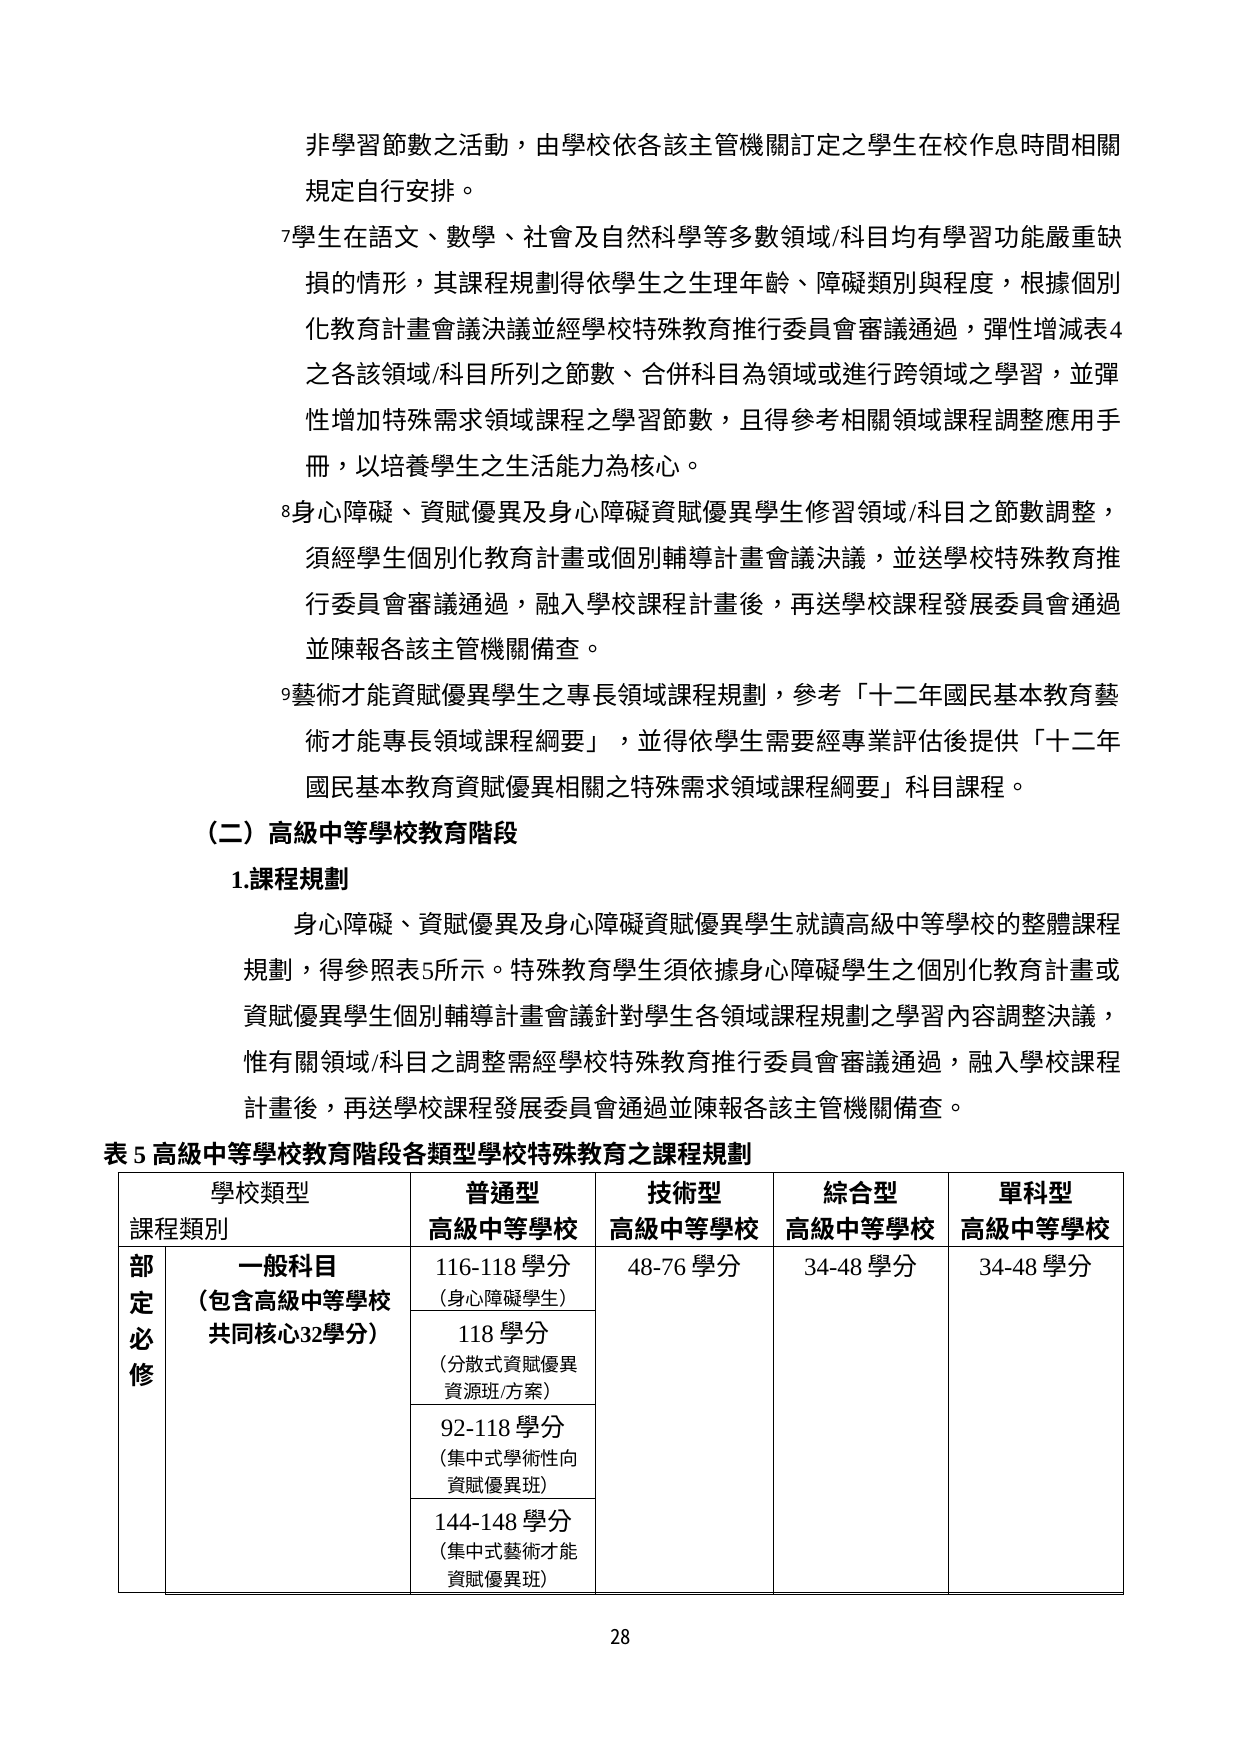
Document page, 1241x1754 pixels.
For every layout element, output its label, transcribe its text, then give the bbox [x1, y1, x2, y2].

text 8身心障礙、資賦優異及身心障礙資賦優異學生修習領域/科目之節數調整，須經學生個別化教育計畫或個別輔導計畫會議決議，並送學校特殊教育推行委員會審議通過，融入學校課程計畫後，再送學校課程發展委員會通過並陳報各該主管機關備查。 [281, 485, 1122, 668]
table_header 技術型 高級中等學校 [596, 1173, 773, 1246]
table_cell 48-76學分 [596, 1247, 773, 1592]
text 9藝術才能資賦優異學生之專長領域課程規劃，參考「十二年國民基本教育藝術才能專長領域課程綱要」，並得依學生需要經專業評估後提供「十二年國民基本教育資賦優異相關之特殊需求領域課程綱要」科目課程。 [281, 668, 1122, 806]
table_header 綜合型 高級中等學校 [774, 1173, 948, 1246]
text 身心障礙、資賦優異及身心障礙資賦優異學生就讀高級中等學校的整體課程規劃，得參照表5所示。特殊教育學生須依據身心障礙學生之個別化教育計畫或資賦優異學生個別輔導計畫會議針對學生各領域課程規劃之學習內容調整決議，惟有關領域/科目之調整需經學校特殊教育推行委員會審議通過，融入學校課程計畫後，再送學校課程發展委員會通過並陳報各該主管機關備查。 [243, 897, 1122, 1126]
text 表5 高級中等學校教育階段各類型學校特殊教育之課程規劃 [103, 1126, 1122, 1172]
text （二）高級中等學校教育階段 [193, 806, 1122, 851]
table_cell 一般科目 （包含高級中等學校共同核心32學分） [166, 1247, 410, 1592]
text 7學生在語文、數學、社會及自然科學等多數領域/科目均有學習功能嚴重缺損的情形，其課程規劃得依學生之生理年齡、障礙類別與程度，根據個別化教育計畫會議決議並經學校特殊教育推行委員會審議通過，彈性增減表4之各該領域/科目所列之節數、合併科目為領域或進行跨領域之學習，並彈性增加特殊需求領域課程之學習節數，且得參考相關領域課程調整應用手冊，以培養學生之生活能力為核心。 [281, 210, 1122, 485]
table_cell 92-118學分 （集中式學術性向資賦優異班） [411, 1405, 595, 1498]
text 非學習節數之活動，由學校依各該主管機關訂定之學生在校作息時間相關規定自行安排。 [281, 118, 1122, 210]
table_header 普通型 高級中等學校 [411, 1173, 595, 1246]
table_header 學校類型 課程類別 [119, 1173, 410, 1246]
table_cell 部定必修 [119, 1247, 165, 1592]
table_header 單科型 高級中等學校 [949, 1173, 1123, 1246]
table_cell 116-118學分 （身心障礙學生） [411, 1247, 595, 1310]
table_cell 34-48學分 [774, 1247, 948, 1592]
table_cell 118學分 （分散式資賦優異資源班/方案） [411, 1311, 595, 1404]
text 1.課程規劃 [231, 851, 1122, 897]
table_cell 144-148學分 （集中式藝術才能資賦優異班） [411, 1499, 595, 1592]
table_cell 34-48學分 [949, 1247, 1123, 1592]
